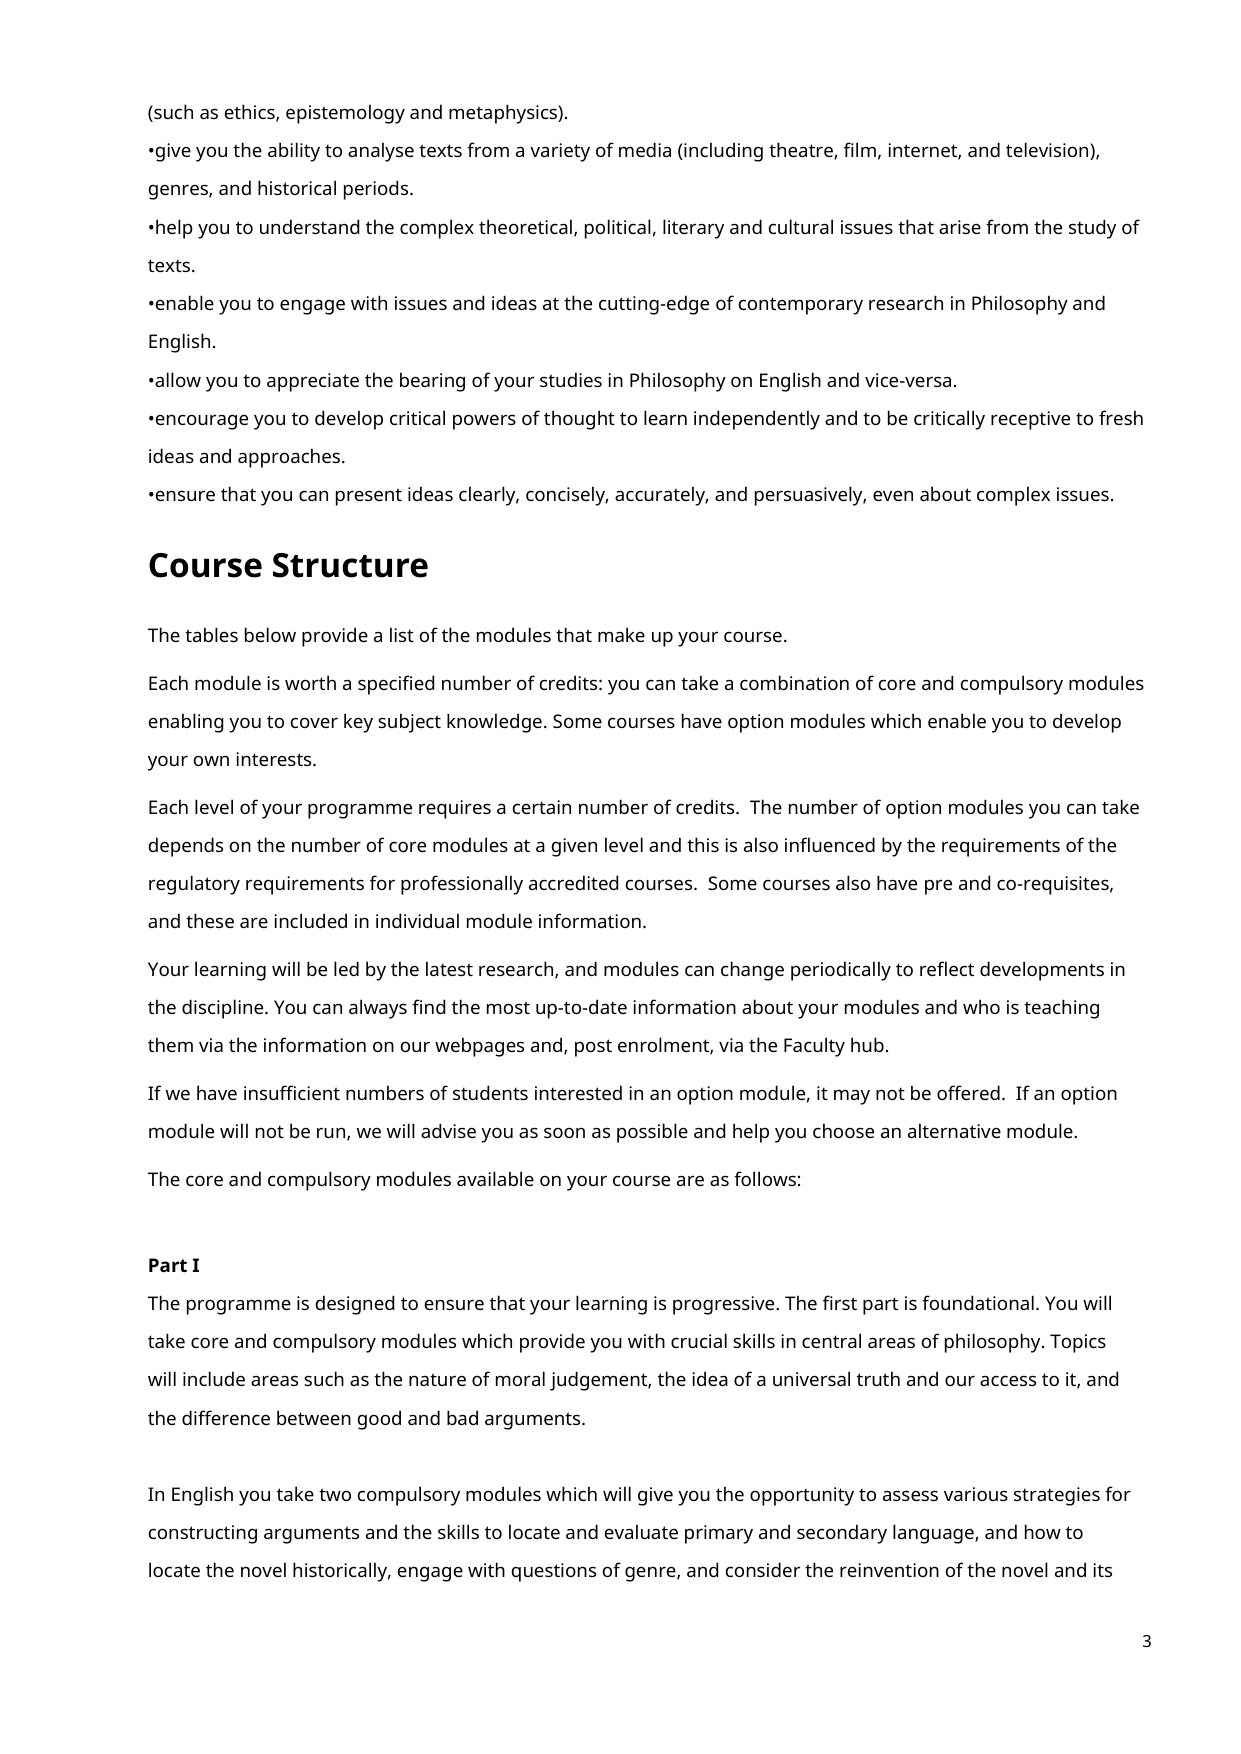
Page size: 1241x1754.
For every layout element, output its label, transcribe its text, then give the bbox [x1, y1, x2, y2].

subtitle Course Structure [148, 542, 1152, 587]
text The tables below provide a list of the modules that make up your course. [148, 622, 1152, 648]
table_header Part I The programme is designed to ensure that your learning is progressive. The first part is foundational. You will take core and compulsory modules which provide you with crucial skills in central areas of philosophy. Topics will include areas such as the nature of moral judgement, the idea of a universal truth and our access to it, and the difference between good and bad arguments. In English you take two compulsory modules which will give you the opportunity to assess various strategies for constructing arguments and the skills to locate and evaluate primary and secondary language, and how to locate the novel historically, engage with questions of genre, and consider the reinvention of the novel and its [136, 1214, 1152, 1583]
text Each module is worth a specified number of credits: you can take a combination of core and compulsory modules enabling you to cover key subject knowledge. Some courses have option modules which enable you to develop your own interests. [148, 670, 1152, 772]
text Your learning will be led by the latest research, and modules can change periodically to reflect developments in the discipline. You can always find the most up-to-date information about your modules and who is teaching them via the information on our webpages and, post enrolment, via the Faculty hub. [148, 956, 1152, 1058]
text If we have insufficient numbers of students interested in an option module, it may not be offered. If an option module will not be run, we will advise you as soon as possible and help you choose an alternative module. [148, 1080, 1152, 1144]
text (such as ethics, epistemology and metaphysics). •give you the ability to analyse texts from a variety of media (including theatre, film, internet, and television), genres, and historical periods. •help you to understand the complex theoretical, political, literary and cultural issues that arise from the study of texts. •enable you to engage with issues and ideas at the cutting-edge of contemporary research in Philosophy and English. •allow you to appreciate the bearing of your studies in Philosophy on English and vice-versa. •encourage you to develop critical powers of thought to learn independently and to be critically receptive to fresh ideas and approaches. •ensure that you can present ideas clearly, concisely, accurately, and persuasively, even about complex issues. [148, 99, 1152, 507]
text The core and compulsory modules available on your course are as follows: [148, 1166, 1152, 1192]
text Each level of your programme requires a certain number of credits. The number of option modules you can take depends on the number of core modules at a given level and this is also influenced by the requirements of the regulatory requirements for professionally accredited courses. Some courses also have pre and co-requisites, and these are included in individual module information. [148, 794, 1152, 934]
